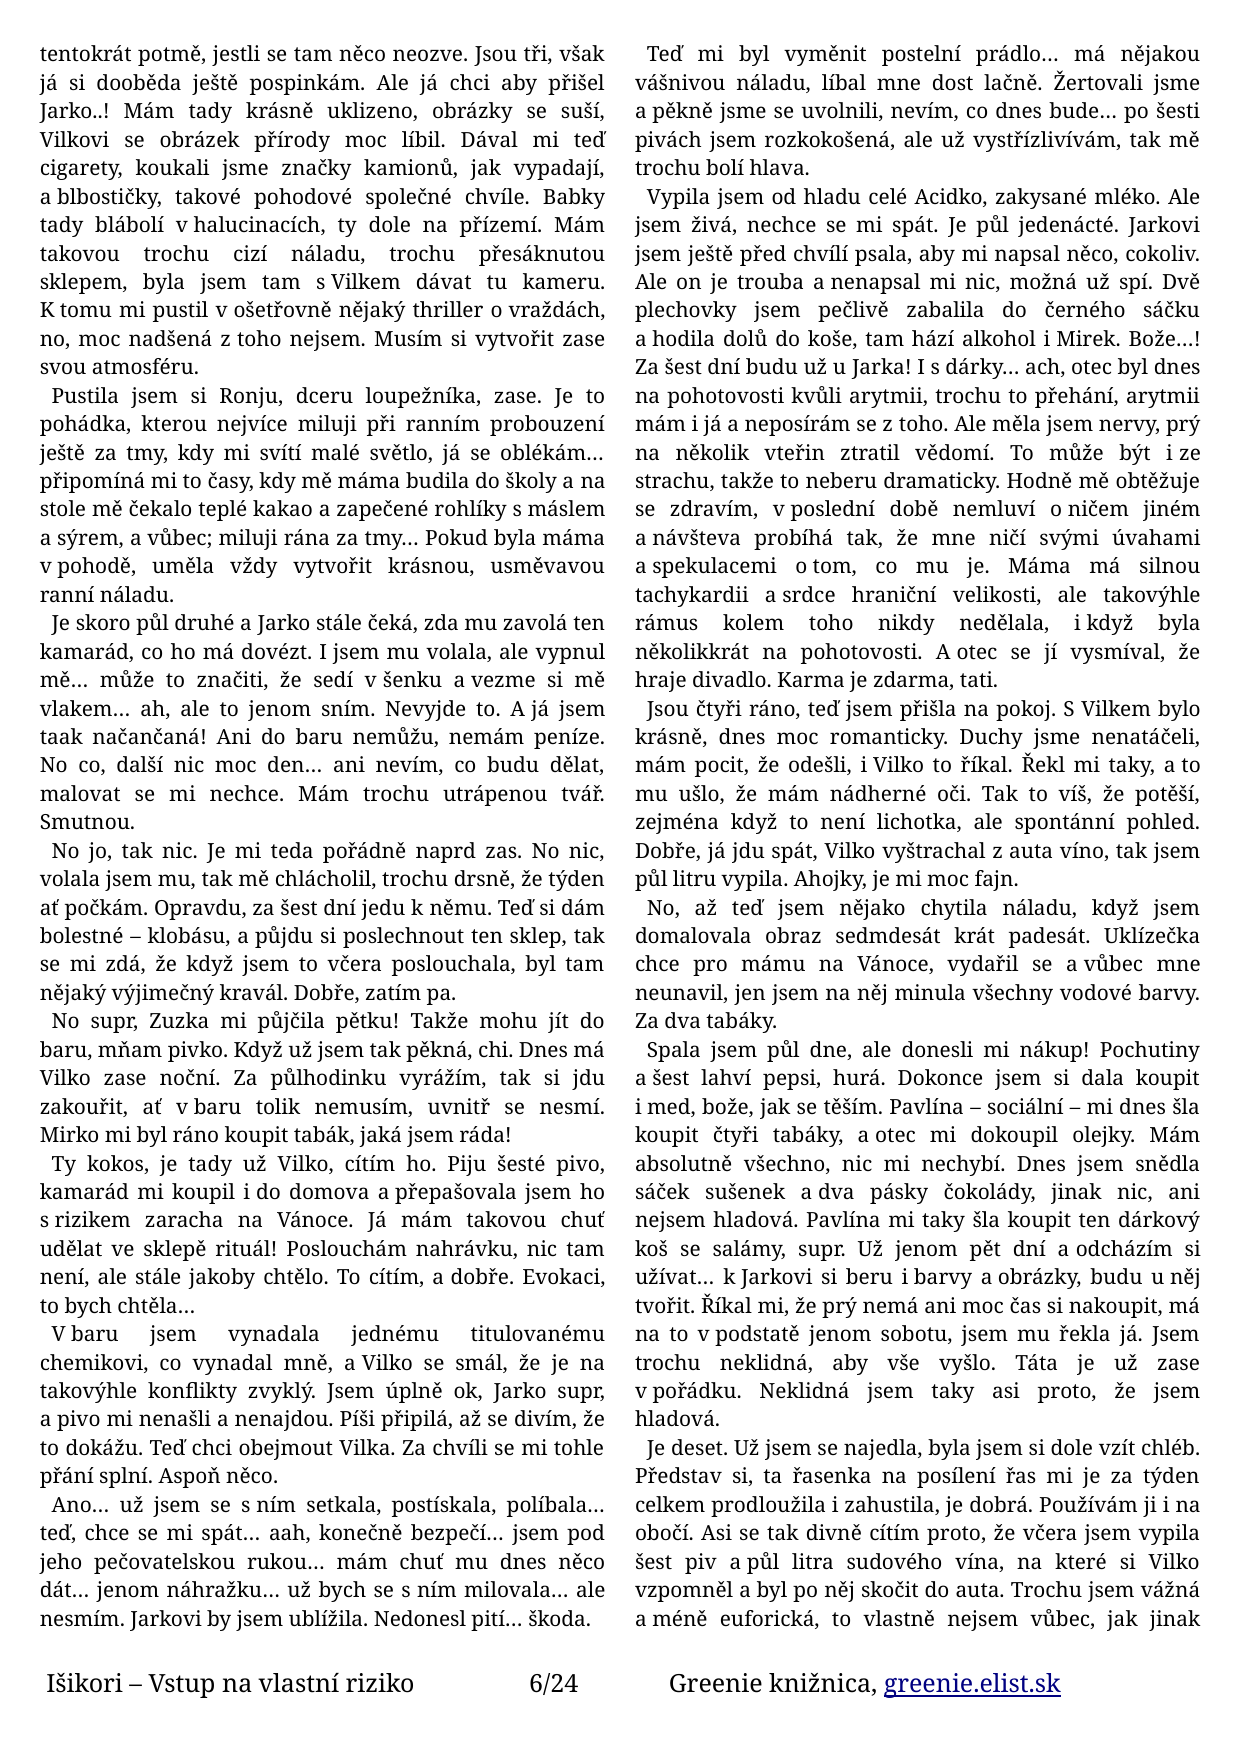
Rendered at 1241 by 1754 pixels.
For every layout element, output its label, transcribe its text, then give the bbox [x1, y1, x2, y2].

text Je deset. Už jsem se najedla, byla jsem si dole vzít chléb. Představ si, ta řasenka na posílení řas mi je za týden celkem prodloužila i zahustila, je dobrá. Používám ji i na obočí. Asi se tak divně cítím proto, že včera jsem vypila šest piv a půl litra sudového vína, na které si Vilko vzpomněl a byl po něj skočit do auta. Trochu jsem vážná a méně euforická, to vlastně nejsem vůbec, jak jinak [635, 1433, 1201, 1632]
text Ano… už jsem se s ním setkala, postískala, políbala… teď, chce se mi spát… aah, konečně bezpečí… jsem pod jeho pečovatelskou rukou… mám chuť mu dnes něco dát… jenom náhražku… už bych se s ním milovala… ale nesmím. Jarkovi by jsem ublížila. Nedonesl pití… škoda. [39, 1490, 605, 1632]
text V baru jsem vynadala jednému titulovanému chemikovi, co vynadal mně, a Vilko se smál, že je na takovýhle konflikty zvyklý. Jsem úplně ok, Jarko supr, a pivo mi nenašli a nenajdou. Píši připilá, až se divím, že to dokážu. Teď chci obejmout Vilka. Za chvíli se mi tohle přání splní. Aspoň něco. [39, 1319, 605, 1490]
text No jo, tak nic. Je mi teda pořádně naprd zas. No nic, volala jsem mu, tak mě chlácholil, trochu drsně, že týden ať počkám. Opravdu, za šest dní jedu k němu. Teď si dám bolestné – klobásu, a půjdu si poslechnout ten sklep, tak se mi zdá, že když jsem to včera poslouchala, byl tam nějaký výjimečný kravál. Dobře, zatím pa. [39, 836, 605, 1006]
text No supr, Zuzka mi půjčila pětku! Takže mohu jít do baru, mňam pivko. Když už jsem tak pěkná, chi. Dnes má Vilko zase noční. Za půlhodinku vyrážím, tak si jdu zakouřit, ať v baru tolik nemusím, uvnitř se nesmí. Mirko mi byl ráno koupit tabák, jaká jsem ráda! [39, 1006, 605, 1149]
text tentokrát potmě, jestli se tam něco neozve. Jsou tři, však já si dooběda ještě pospinkám. Ale já chci aby přišel Jarko..! Mám tady krásně uklizeno, obrázky se suší, Vilkovi se obrázek přírody moc líbil. Dával mi teď cigarety, koukali jsme značky kamionů, jak vypadají, a blbostičky, takové pohodové společné chvíle. Babky tady blábolí v halucinacích, ty dole na přízemí. Mám takovou trochu cizí náladu, trochu přesáknutou sklepem, byla jsem tam s Vilkem dávat tu kameru. K tomu mi pustil v ošetřovně nějaký thriller o vraždách, no, moc nadšená z toho nejsem. Musím si vytvořit zase svou atmosféru. [39, 39, 605, 381]
text Jsou čtyři ráno, teď jsem přišla na pokoj. S Vilkem bylo krásně, dnes moc romanticky. Duchy jsme nenatáčeli, mám pocit, že odešli, i Vilko to říkal. Řekl mi taky, a to mu ušlo, že mám nádherné oči. Tak to víš, že potěší, zejména když to není lichotka, ale spontánní pohled. Dobře, já jdu spát, Vilko vyštrachal z auta víno, tak jsem půl litru vypila. Ahojky, je mi moc fajn. [635, 694, 1201, 893]
text No, až teď jsem nějako chytila náladu, když jsem domalovala obraz sedmdesát krát padesát. Uklízečka chce pro mámu na Vánoce, vydařil se a vůbec mne neunavil, jen jsem na něj minula všechny vodové barvy. Za dva tabáky. [635, 893, 1201, 1035]
text Pustila jsem si Ronju, dceru loupežníka, zase. Je to pohádka, kterou nejvíce miluji při ranním probouzení ještě za tmy, kdy mi svítí malé světlo, já se oblékám… připomíná mi to časy, kdy mě máma budila do školy a na stole mě čekalo teplé kakao a zapečené rohlíky s máslem a sýrem, a vůbec; miluji rána za tmy… Pokud byla máma v pohodě, uměla vždy vytvořit krásnou, usměvavou ranní náladu. [39, 381, 605, 608]
text Teď mi byl vyměnit postelní prádlo… má nějakou vášnivou náladu, líbal mne dost lačně. Žertovali jsme a pěkně jsme se uvolnili, nevím, co dnes bude… po šesti pivách jsem rozkokošená, ale už vystřízlivívám, tak mě trochu bolí hlava. [635, 39, 1201, 182]
text Vypila jsem od hladu celé Acidko, zakysané mléko. Ale jsem živá, nechce se mi spát. Je půl jedenácté. Jarkovi jsem ještě před chvílí psala, aby mi napsal něco, cokoliv. Ale on je trouba a nenapsal mi nic, možná už spí. Dvě plechovky jsem pečlivě zabalila do černého sáčku a hodila dolů do koše, tam hází alkohol i Mirek. Bože…! Za šest dní budu už u Jarka! I s dárky… ach, otec byl dnes na pohotovosti kvůli arytmii, trochu to přehání, arytmii mám i já a neposírám se z toho. Ale měla jsem nervy, prý na několik vteřin ztratil vědomí. To může být i ze strachu, takže to neberu dramaticky. Hodně mě obtěžuje se zdravím, v poslední době nemluví o ničem jiném a návšteva probíhá tak, že mne ničí svými úvahami a spekulacemi o tom, co mu je. Máma má silnou tachykardii a srdce hraniční velikosti, ale takovýhle rámus kolem toho nikdy nedělala, i když byla několikkrát na pohotovosti. A otec se jí vysmíval, že hraje divadlo. Karma je zdarma, tati. [635, 182, 1201, 694]
text Je skoro půl druhé a Jarko stále čeká, zda mu zavolá ten kamarád, co ho má dovézt. I jsem mu volala, ale vypnul mě… může to značiti, že sedí v šenku a vezme si mě vlakem… ah, ale to jenom sním. Nevyjde to. A já jsem taak načančaná! Ani do baru nemůžu, nemám peníze. No co, další nic moc den… ani nevím, co budu dělat, malovat se mi nechce. Mám trochu utrápenou tvář. Smutnou. [39, 608, 605, 836]
text Ty kokos, je tady už Vilko, cítím ho. Piju šesté pivo, kamarád mi koupil i do domova a přepašovala jsem ho s rizikem zaracha na Vánoce. Já mám takovou chuť udělat ve sklepě rituál! Poslouchám nahrávku, nic tam není, ale stále jakoby chtělo. To cítím, a dobře. Evokaci, to bych chtěla… [39, 1149, 605, 1319]
text Spala jsem půl dne, ale donesli mi nákup! Pochutiny a šest lahví pepsi, hurá. Dokonce jsem si dala koupit i med, bože, jak se těším. Pavlína – sociální – mi dnes šla koupit čtyři tabáky, a otec mi dokoupil olejky. Mám absolutně všechno, nic mi nechybí. Dnes jsem snědla sáček sušenek a dva pásky čokolády, jinak nic, ani nejsem hladová. Pavlína mi taky šla koupit ten dárkový koš se salámy, supr. Už jenom pět dní a odcházím si užívat… k Jarkovi si beru i barvy a obrázky, budu u něj tvořit. Říkal mi, že prý nemá ani moc čas si nakoupit, má na to v podstatě jenom sobotu, jsem mu řekla já. Jsem trochu neklidná, aby vše vyšlo. Táta je už zase v pořádku. Neklidná jsem taky asi proto, že jsem hladová. [635, 1035, 1201, 1433]
